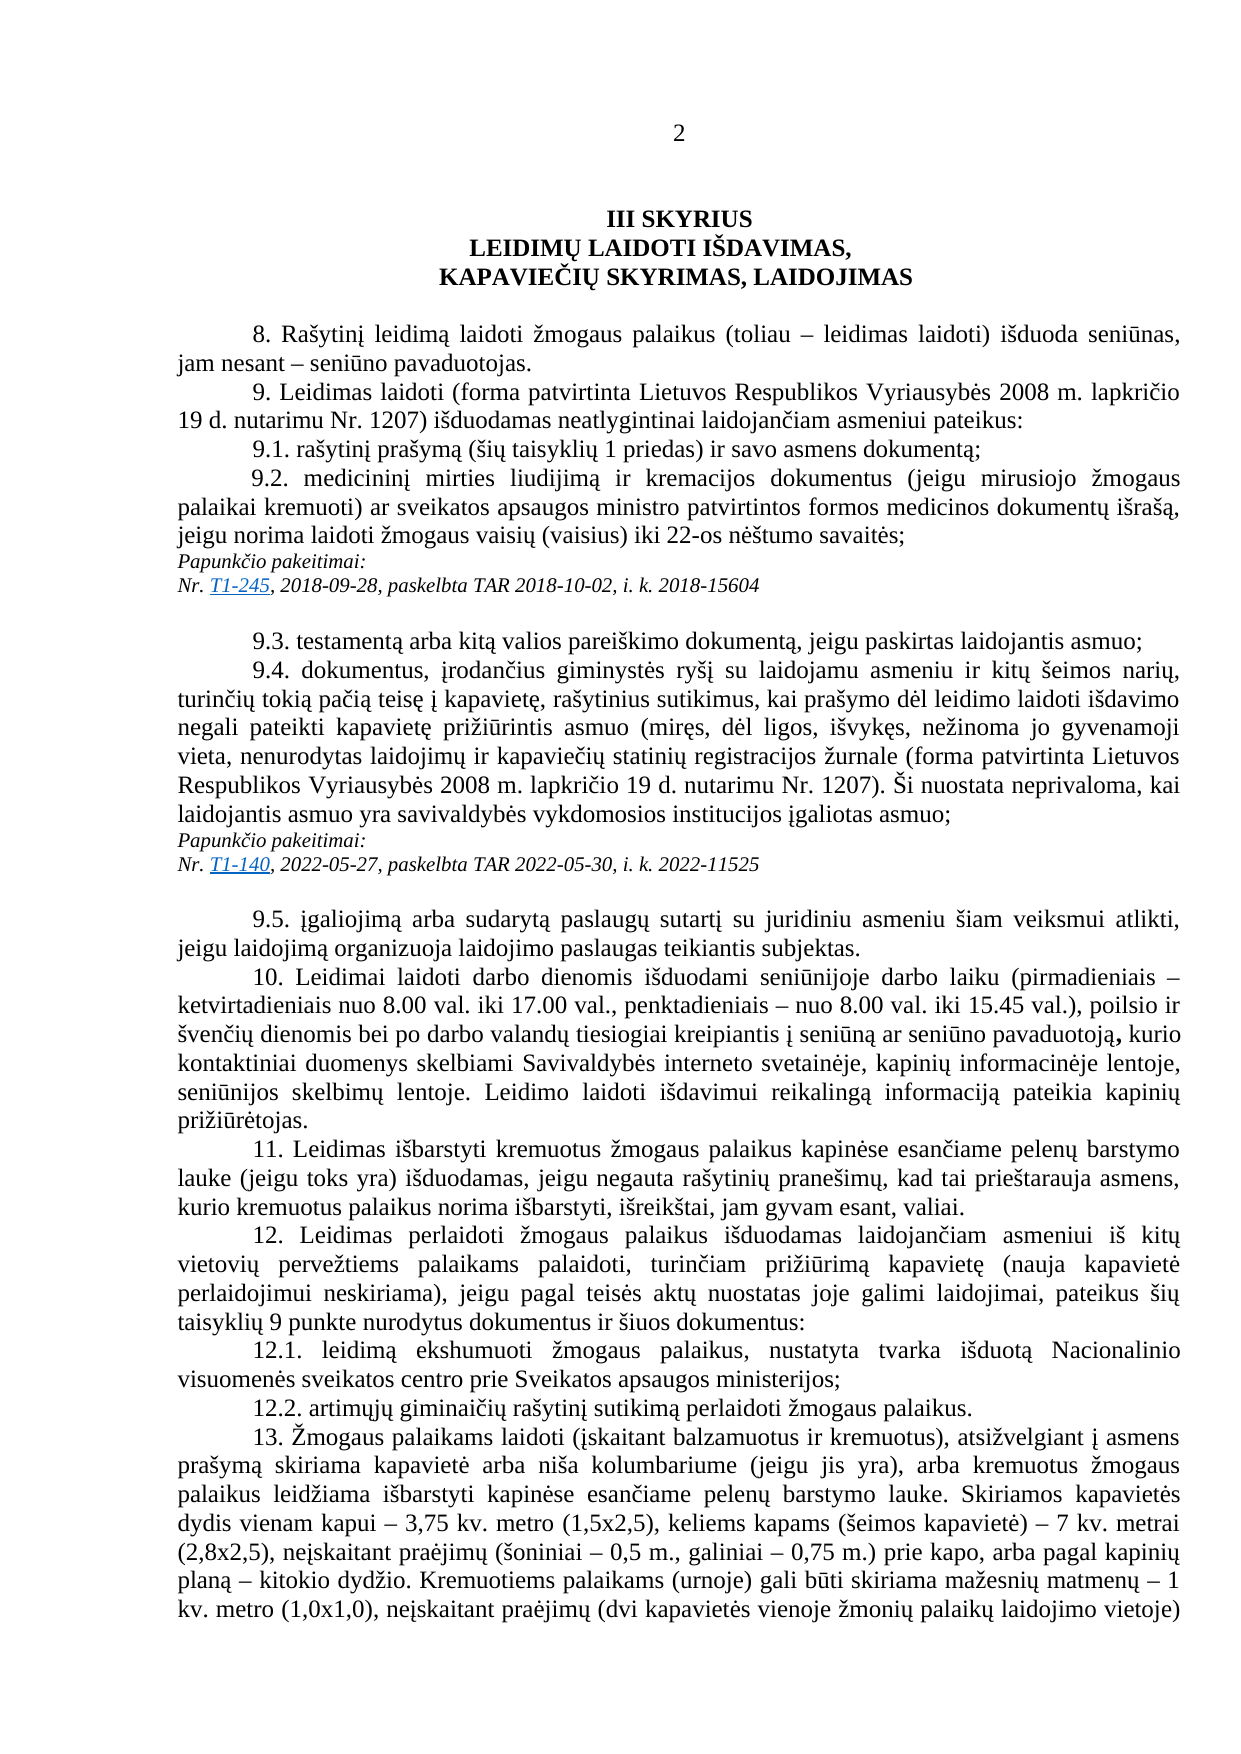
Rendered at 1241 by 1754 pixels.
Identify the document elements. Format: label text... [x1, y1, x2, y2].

text 12.1. leidimą ekshumuoti žmogaus palaikus, nustatyta tvarka išduotą Nacionalinio visuomenės sveikatos centro prie Sveikatos apsaugos ministerijos; [177, 1336, 1181, 1393]
text 12.2. artimųjų giminaičių rašytinį sutikimą perlaidoti žmogaus palaikus. [177, 1393, 1181, 1422]
text KAPAVIEČIŲ SKYRIMAS, LAIDOJIMAS [177, 262, 1181, 291]
text Papunkčio pakeitimai: [177, 549, 1181, 573]
text 9.3. testamentą arba kitą valios pareiškimo dokumentą, jeigu paskirtas laidojantis asmuo; [177, 626, 1181, 655]
text 10. Leidimai laidoti darbo dienomis išduodami seniūnijoje darbo laiku (pirmadieniais – ketvirtadieniais nuo 8.00 val. iki 17.00 val., penktadieniais – nuo 8.00 val. iki 15.45 val.), poilsio ir švenčių dienomis bei po darbo valandų tiesiogiai kreipiantis į seniūną ar seniūno pavaduotoją, kurio kontaktiniai duomenys skelbiami Savivaldybės interneto svetainėje, kapinių informacinėje lentoje, seniūnijos skelbimų lentoje. Leidimo laidoti išdavimui reikalingą informaciją pateikia kapinių prižiūrėtojas. [177, 962, 1181, 1134]
text 9. Leidimas laidoti (forma patvirtinta Lietuvos Respublikos Vyriausybės 2008 m. lapkričio 19 d. nutarimu Nr. 1207) išduodamas neatlygintinai laidojančiam asmeniui pateikus: [177, 377, 1181, 434]
text 8. Rašytinį leidimą laidoti žmogaus palaikus (toliau – leidimas laidoti) išduoda seniūnas, jam nesant – seniūno pavaduotojas. [177, 319, 1181, 377]
text Nr. T1-245, 2018-09-28, paskelbta TAR 2018-10-02, i. k. 2018-15604 [177, 573, 1181, 597]
text 9.1. rašytinį prašymą (šių taisyklių 1 priedas) ir savo asmens dokumentą; [177, 434, 1181, 463]
text LEIDIMŲ LAIDOTI IŠDAVIMAS, [140, 233, 1181, 262]
text Nr. T1-140, 2022-05-27, paskelbta TAR 2022-05-30, i. k. 2022-11525 [177, 852, 1181, 876]
text 11. Leidimas išbarstyti kremuotus žmogaus palaikus kapinėse esančiame pelenų barstymo lauke (jeigu toks yra) išduodamas, jeigu negauta rašytinių pranešimų, kad tai prieštarauja asmens, kurio kremuotus palaikus norima išbarstyti, išreikštai, jam gyvam esant, valiai. [177, 1134, 1181, 1221]
text 9.5. įgaliojimą arba sudarytą paslaugų sutartį su juridiniu asmeniu šiam veiksmui atlikti, jeigu laidojimą organizuoja laidojimo paslaugas teikiantis subjektas. [177, 904, 1181, 962]
text 9.2. medicininį mirties liudijimą ir kremacijos dokumentus (jeigu mirusiojo žmogaus palaikai kremuoti) ar sveikatos apsaugos ministro patvirtintos formos medicinos dokumentų išrašą, jeigu norima laidoti žmogaus vaisių (vaisius) iki 22-os nėštumo savaitės; [177, 463, 1181, 549]
text 13. Žmogaus palaikams laidoti (įskaitant balzamuotus ir kremuotus), atsižvelgiant į asmens prašymą skiriama kapavietė arba niša kolumbariume (jeigu jis yra), arba kremuotus žmogaus palaikus leidžiama išbarstyti kapinėse esančiame pelenų barstymo lauke. Skiriamos kapavietės dydis vienam kapui – 3,75 kv. metro (1,5x2,5), keliems kapams (šeimos kapavietė) – 7 kv. metrai (2,8x2,5), neįskaitant praėjimų (šoniniai – 0,5 m., galiniai – 0,75 m.) prie kapo, arba pagal kapinių planą – kitokio dydžio. Kremuotiems palaikams (urnoje) gali būti skiriama mažesnių matmenų – 1 kv. metro (1,0x1,0), neįskaitant praėjimų (dvi kapavietės vienoje žmonių palaikų laidojimo vietoje) [177, 1422, 1181, 1623]
text III SKYRIUS [177, 204, 1181, 233]
text Papunkčio pakeitimai: [177, 827, 1181, 852]
text 12. Leidimas perlaidoti žmogaus palaikus išduodamas laidojančiam asmeniui iš kitų vietovių pervežtiems palaikams palaidoti, turinčiam prižiūrimą kapavietę (nauja kapavietė perlaidojimui neskiriama), jeigu pagal teisės aktų nuostatas joje galimi laidojimai, pateikus šių taisyklių 9 punkte nurodytus dokumentus ir šiuos dokumentus: [177, 1221, 1181, 1336]
text 9.4. dokumentus, įrodančius giminystės ryšį su laidojamu asmeniu ir kitų šeimos narių, turinčių tokią pačią teisę į kapavietę, rašytinius sutikimus, kai prašymo dėl leidimo laidoti išdavimo negali pateikti kapavietę prižiūrintis asmuo (miręs, dėl ligos, išvykęs, nežinoma jo gyvenamoji vieta, nenurodytas laidojimų ir kapaviečių statinių registracijos žurnale (forma patvirtinta Lietuvos Respublikos Vyriausybės 2008 m. lapkričio 19 d. nutarimu Nr. 1207). Ši nuostata neprivaloma, kai laidojantis asmuo yra savivaldybės vykdomosios institucijos įgaliotas asmuo; [177, 655, 1181, 827]
